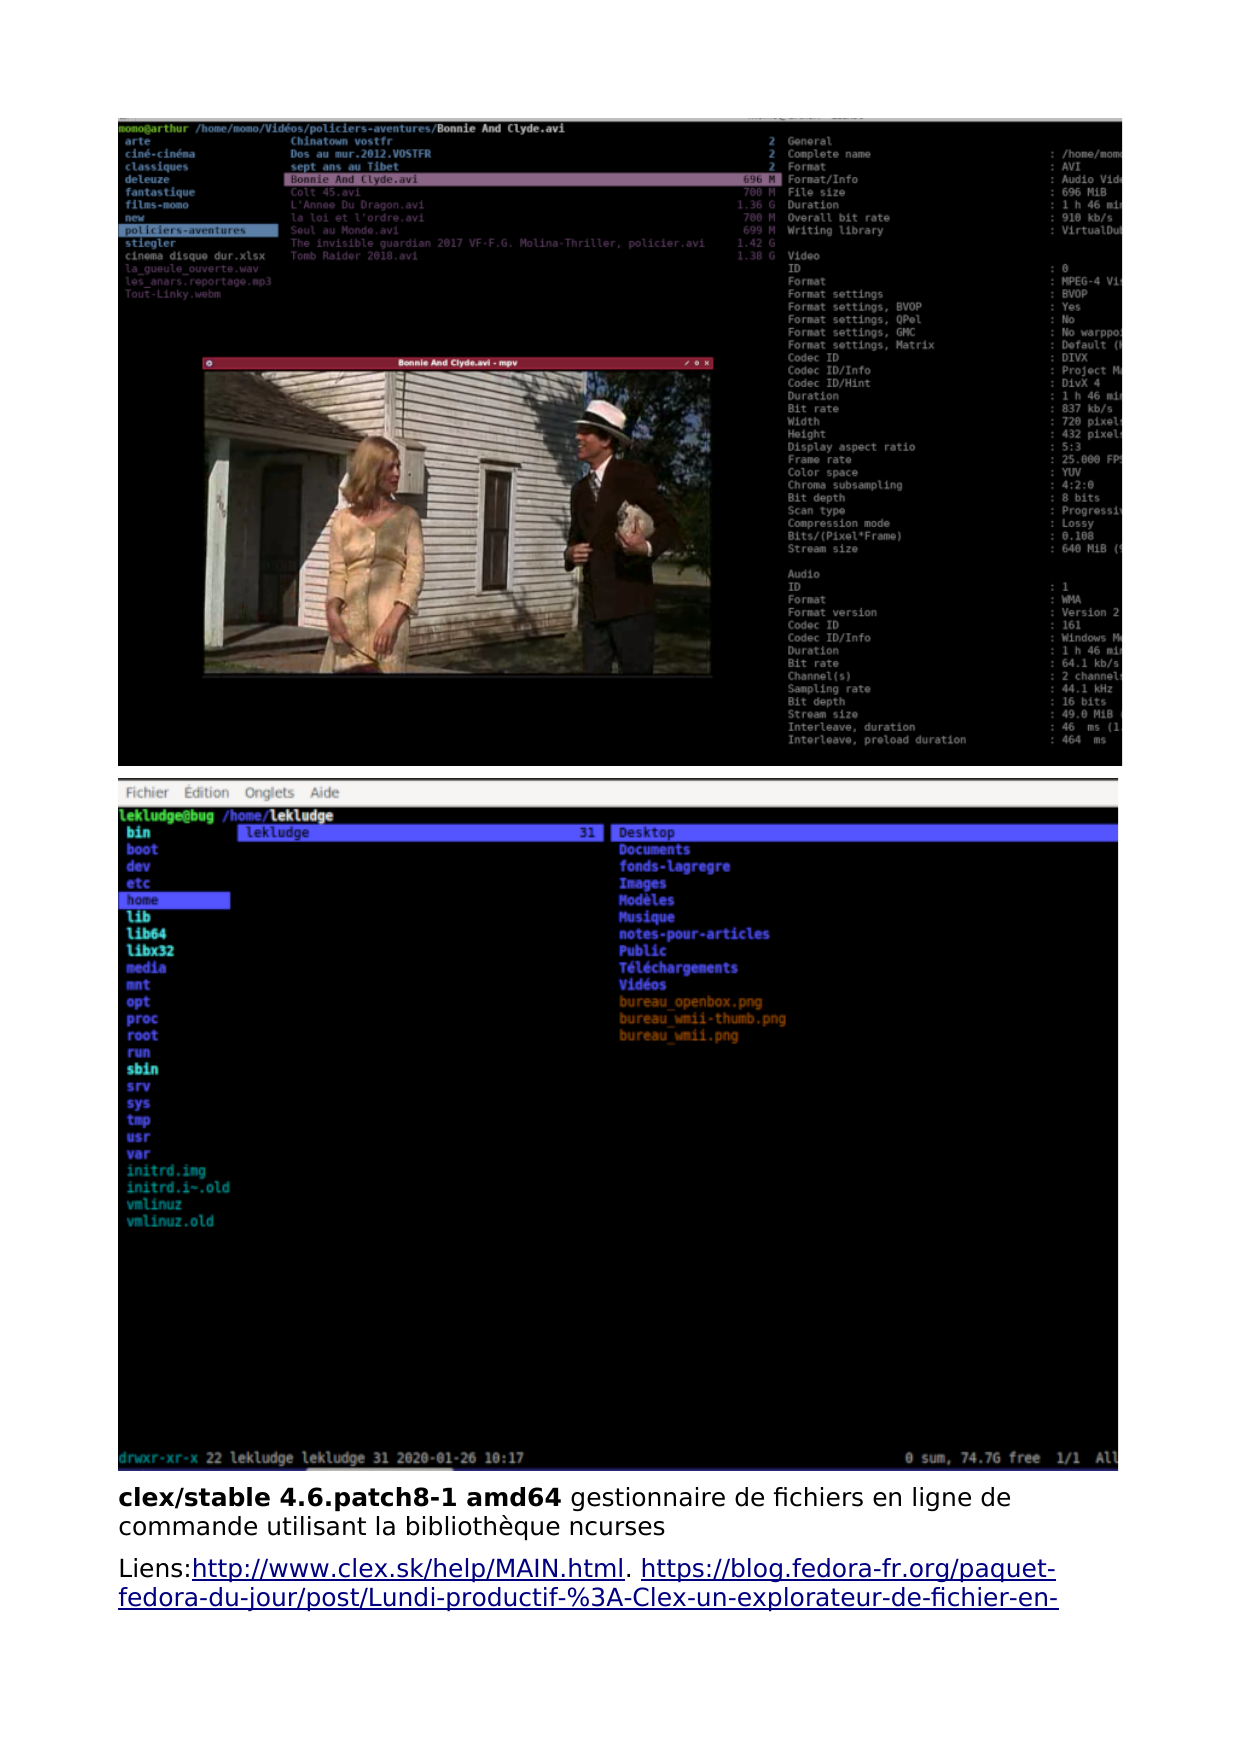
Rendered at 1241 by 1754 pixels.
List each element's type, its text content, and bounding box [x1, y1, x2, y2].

text Liens:http://www.clex.sk/help/MAIN.html. https://blog.fedora-fr.org/paquet-fedora-du-jour/post/Lundi-productif-%3A-Clex-un-explorateur-de-fichier-en- [118, 1554, 1122, 1612]
text clex/stable 4.6.patch8-1 amd64 gestionnaire de fichiers en ligne de commande utilisant la bibliothèque ncurses [118, 1483, 1122, 1542]
picture [118, 118, 1123, 766]
picture [118, 778, 1119, 1471]
